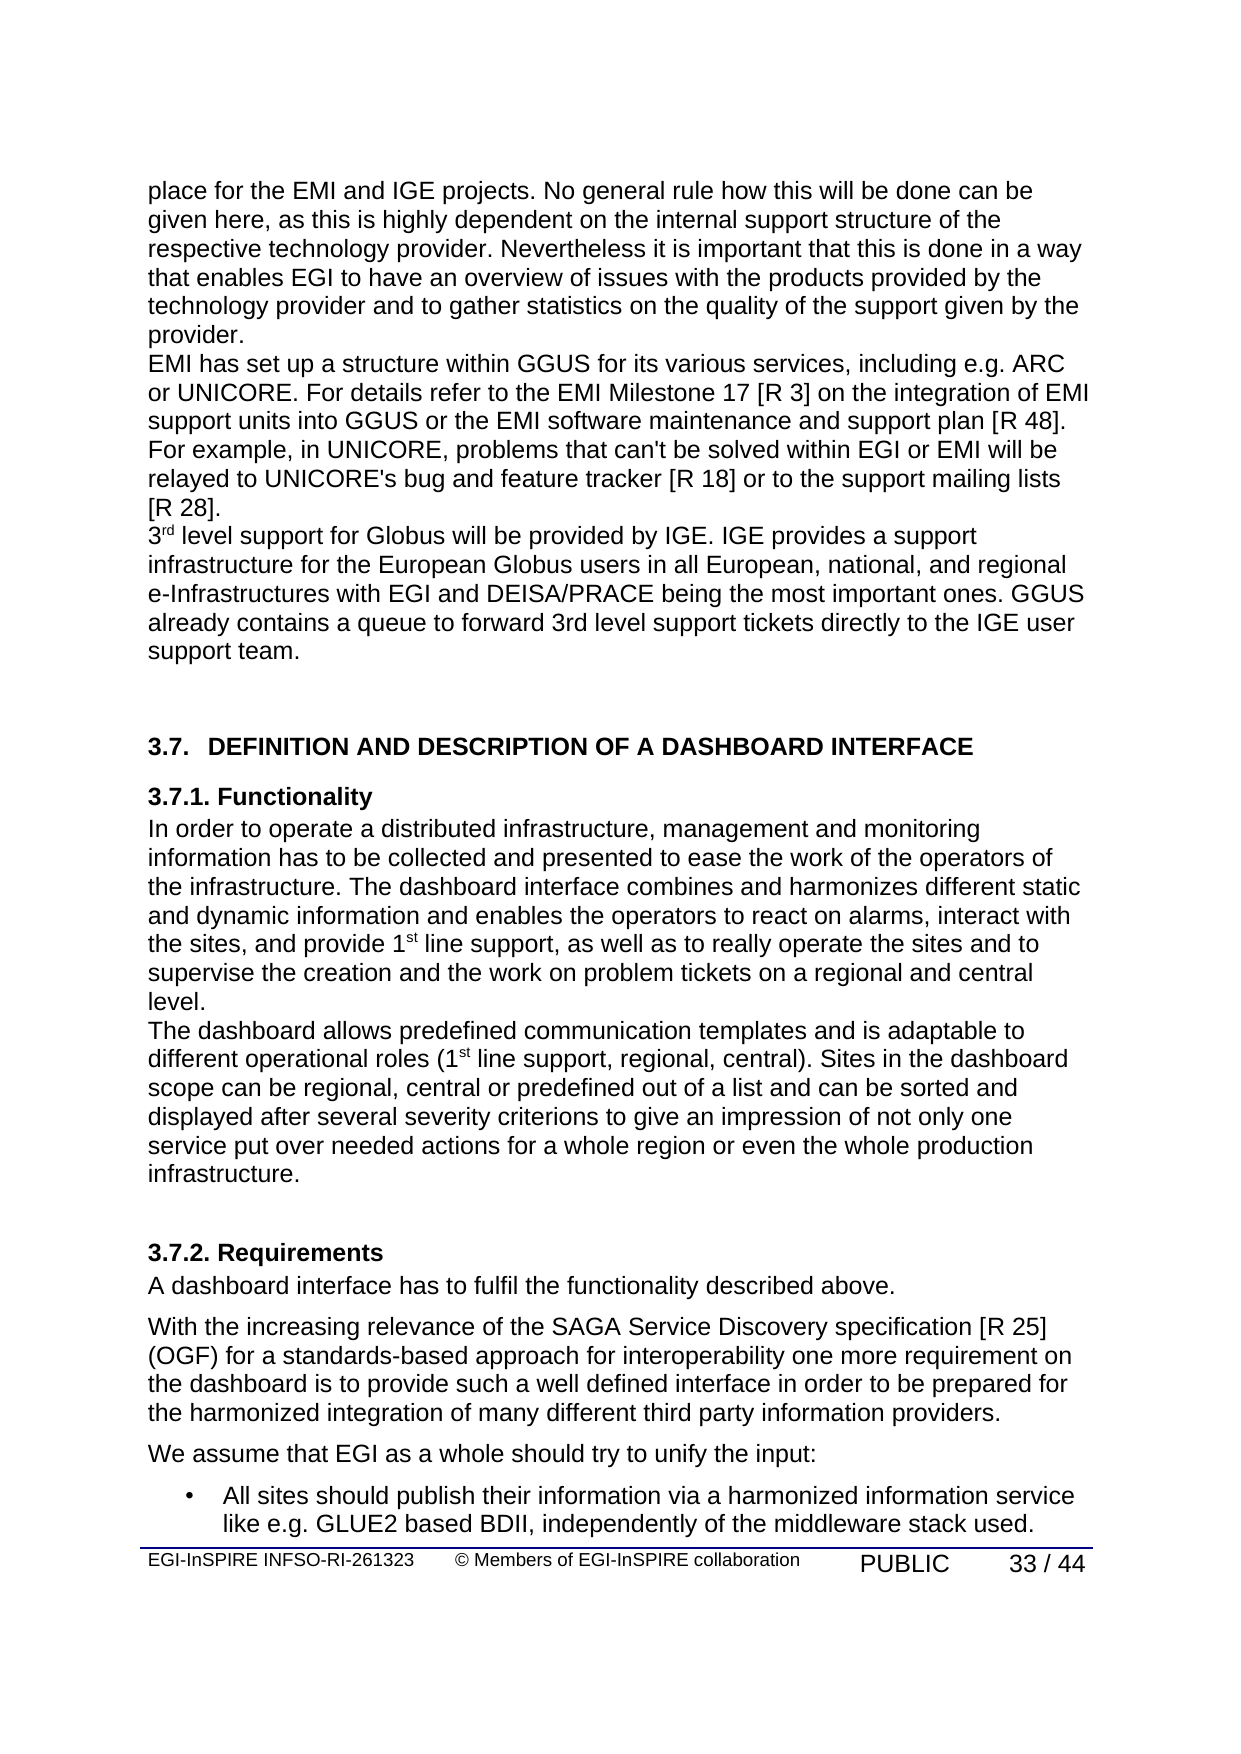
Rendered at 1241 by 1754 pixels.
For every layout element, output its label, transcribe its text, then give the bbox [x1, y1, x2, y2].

text A dashboard interface has to fulfil the functionality described above. [148, 1271, 1093, 1299]
list EMI has set up a structure within GGUS for its various services, including e.g. ARC or UNICORE. For details refer to the EMI Milestone 17 [R 3] on the integration of EMI support units into GGUS or the EMI software maintenance and support plan [R 48]. For example, in UNICORE, problems that can't be solved within EGI or EMI will be relayed to UNICORE's bug and feature tracker [R 18] or to the support mailing lists [R 28]. [148, 349, 1093, 521]
list All sites should publish their information via a harmonized information service like e.g. GLUE2 based BDII, independently of the middleware stack used. [185, 1481, 1093, 1538]
subtitle Requirements [148, 1238, 1093, 1266]
text In order to operate a distributed infrastructure, management and monitoring information has to be collected and presented to ease the work of the operators of the infrastructure. The dashboard interface combines and harmonizes different static and dynamic information and enables the operators to react on alarms, interact with the sites, and provide 1st line support, as well as to really operate the sites and to supervise the creation and the work on problem tickets on a regional and central level. [148, 814, 1093, 1016]
text With the increasing relevance of the SAGA Service Discovery specification [R 25] (OGF) for a standards-based approach for interoperability one more requirement on the dashboard is to provide such a well defined interface in order to be prepared for the harmonized integration of many different third party information providers. [148, 1312, 1093, 1427]
subtitle Definition and Description of a Dashboard Interface [148, 732, 1093, 761]
subtitle Functionality [148, 781, 1093, 810]
text The dashboard allows predefined communication templates and is adaptable to different operational roles (1st line support, regional, central). Sites in the dashboard scope can be regional, central or predefined out of a list and can be sorted and displayed after several severity criterions to give an impression of not only one service put over needed actions for a whole region or even the whole production infrastructure. [148, 1016, 1093, 1188]
text We assume that EGI as a whole should try to unify the input: [148, 1439, 1093, 1468]
text 3rd level support for Globus will be provided by IGE. IGE provides a support infrastructure for the European Globus users in all European, national, and regional e-Infrastructures with EGI and DEISA/PRACE being the most important ones. GGUS already contains a queue to forward 3rd level support tickets directly to the IGE user support team. [148, 521, 1093, 665]
list place for the EMI and IGE projects. No general rule how this will be done can be given here, as this is highly dependent on the internal support structure of the respective technology provider. Nevertheless it is important that this is done in a way that enables EGI to have an overview of issues with the products provided by the technology provider and to gather statistics on the quality of the support given by the provider. [148, 176, 1093, 349]
